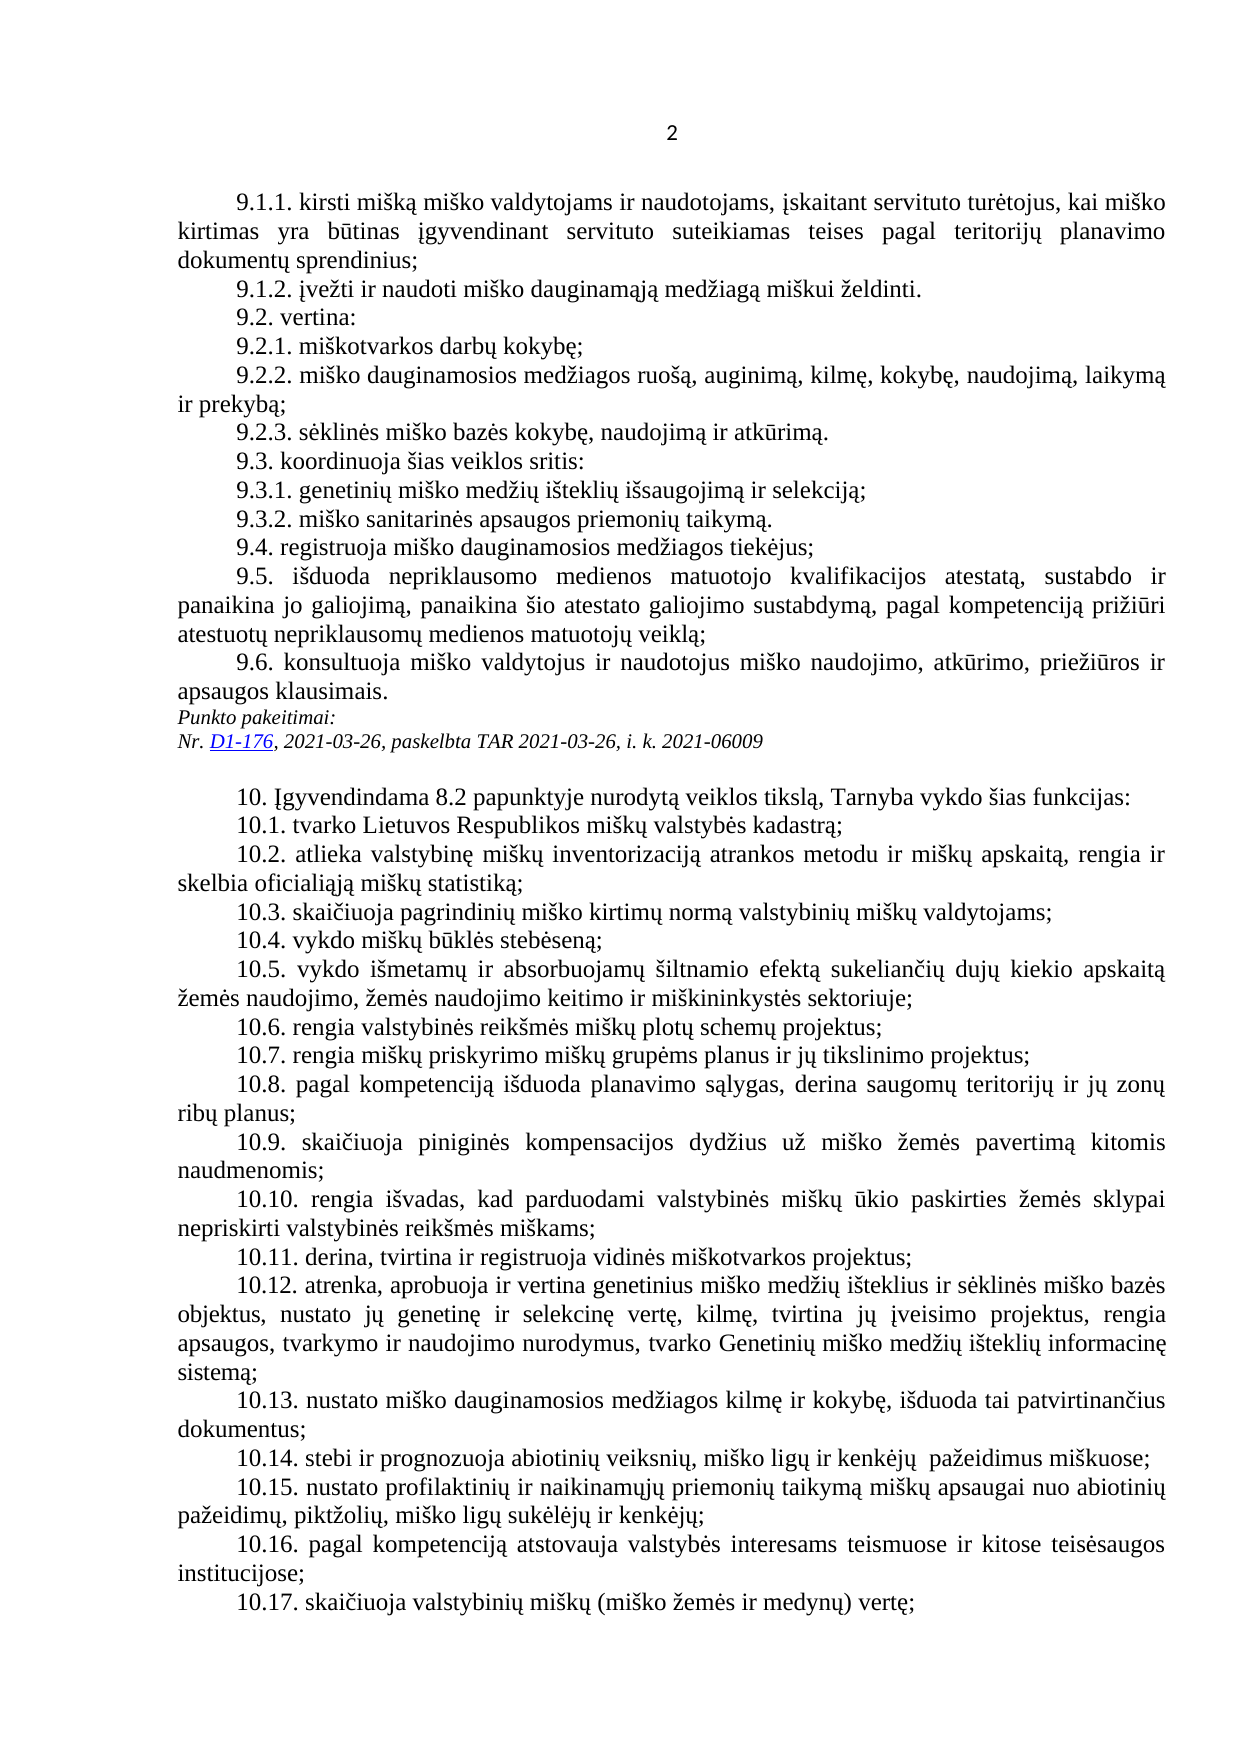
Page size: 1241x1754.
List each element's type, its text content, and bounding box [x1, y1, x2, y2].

text 10.6. rengia valstybinės reikšmės miškų plotų schemų projektus; [177, 1012, 1166, 1041]
text 9.2.3. sėklinės miško bazės kokybę, naudojimą ir atkūrimą. [177, 417, 1166, 446]
text 10.17. skaičiuoja valstybinių miškų (miško žemės ir medynų) vertę; [177, 1587, 1166, 1616]
text 10.15. nustato profilaktinių ir naikinamųjų priemonių taikymą miškų apsaugai nuo abiotinių pažeidimų, piktžolių, miško ligų sukėlėjų ir kenkėjų; [177, 1472, 1166, 1529]
text 10.14. stebi ir prognozuoja abiotinių veiksnių, miško ligų ir kenkėjų pažeidimus miškuose; [177, 1443, 1166, 1472]
text 10.2. atlieka valstybinę miškų inventorizaciją atrankos metodu ir miškų apskaitą, rengia ir skelbia oficialiąją miškų statistiką; [177, 839, 1166, 897]
text 9.5. išduoda nepriklausomo medienos matuotojo kvalifikacijos atestatą, sustabdo ir panaikina jo galiojimą, panaikina šio atestato galiojimo sustabdymą, pagal kompetenciją prižiūri atestuotų nepriklausomų medienos matuotojų veiklą; [177, 561, 1166, 647]
text 9.3.1. genetinių miško medžių išteklių išsaugojimą ir selekciją; [177, 475, 1166, 504]
text 9.1.2. įvežti ir naudoti miško dauginamąją medžiagą miškui želdinti. [177, 274, 1166, 302]
text 10.7. rengia miškų priskyrimo miškų grupėms planus ir jų tikslinimo projektus; [177, 1041, 1166, 1069]
text 10.13. nustato miško dauginamosios medžiagos kilmę ir kokybę, išduoda tai patvirtinančius dokumentus; [177, 1386, 1166, 1443]
text 10.8. pagal kompetenciją išduoda planavimo sąlygas, derina saugomų teritorijų ir jų zonų ribų planus; [177, 1069, 1166, 1127]
text 10.3. skaičiuoja pagrindinių miško kirtimų normą valstybinių miškų valdytojams; [177, 897, 1166, 926]
text 10.10. rengia išvadas, kad parduodami valstybinės miškų ūkio paskirties žemės sklypai nepriskirti valstybinės reikšmės miškams; [177, 1184, 1166, 1242]
text 9.3. koordinuoja šias veiklos sritis: [177, 446, 1166, 475]
text Punkto pakeitimai: [177, 705, 1166, 729]
text 9.1.1. kirsti mišką miško valdytojams ir naudotojams, įskaitant servituto turėtojus, kai miško kirtimas yra būtinas įgyvendinant servituto suteikiamas teises pagal teritorijų planavimo dokumentų sprendinius; [177, 187, 1166, 274]
text 9.3.2. miško sanitarinės apsaugos priemonių taikymą. [177, 504, 1166, 532]
text 10.5. vykdo išmetamų ir absorbuojamų šiltnamio efektą sukeliančių dujų kiekio apskaitą žemės naudojimo, žemės naudojimo keitimo ir miškininkystės sektoriuje; [177, 954, 1166, 1012]
text 10.16. pagal kompetenciją atstovauja valstybės interesams teismuose ir kitose teisėsaugos institucijose; [177, 1529, 1166, 1587]
text 10.12. atrenka, aprobuoja ir vertina genetinius miško medžių išteklius ir sėklinės miško bazės objektus, nustato jų genetinę ir selekcinę vertę, kilmę, tvirtina jų įveisimo projektus, rengia apsaugos, tvarkymo ir naudojimo nurodymus, tvarko Genetinių miško medžių išteklių informacinę sistemą; [177, 1271, 1166, 1386]
text 9.6. konsultuoja miško valdytojus ir naudotojus miško naudojimo, atkūrimo, priežiūros ir apsaugos klausimais. [177, 647, 1166, 705]
text 9.2.1. miškotvarkos darbų kokybę; [177, 331, 1166, 360]
text 10.9. skaičiuoja piniginės kompensacijos dydžius už miško žemės pavertimą kitomis naudmenomis; [177, 1127, 1166, 1184]
text 10.1. tvarko Lietuvos Respublikos miškų valstybės kadastrą; [177, 811, 1166, 839]
text 10. Įgyvendindama 8.2 papunktyje nurodytą veiklos tikslą, Tarnyba vykdo šias funkcijas: [177, 782, 1166, 811]
text 9.2.2. miško dauginamosios medžiagos ruošą, auginimą, kilmę, kokybę, naudojimą, laikymą ir prekybą; [177, 360, 1166, 417]
text 9.4. registruoja miško dauginamosios medžiagos tiekėjus; [177, 532, 1166, 561]
text 9.2. vertina: [177, 302, 1166, 331]
text Nr. D1-176, 2021-03-26, paskelbta TAR 2021-03-26, i. k. 2021-06009 [177, 729, 1166, 753]
text 10.4. vykdo miškų būklės stebėseną; [177, 926, 1166, 954]
text 10.11. derina, tvirtina ir registruoja vidinės miškotvarkos projektus; [177, 1242, 1166, 1271]
